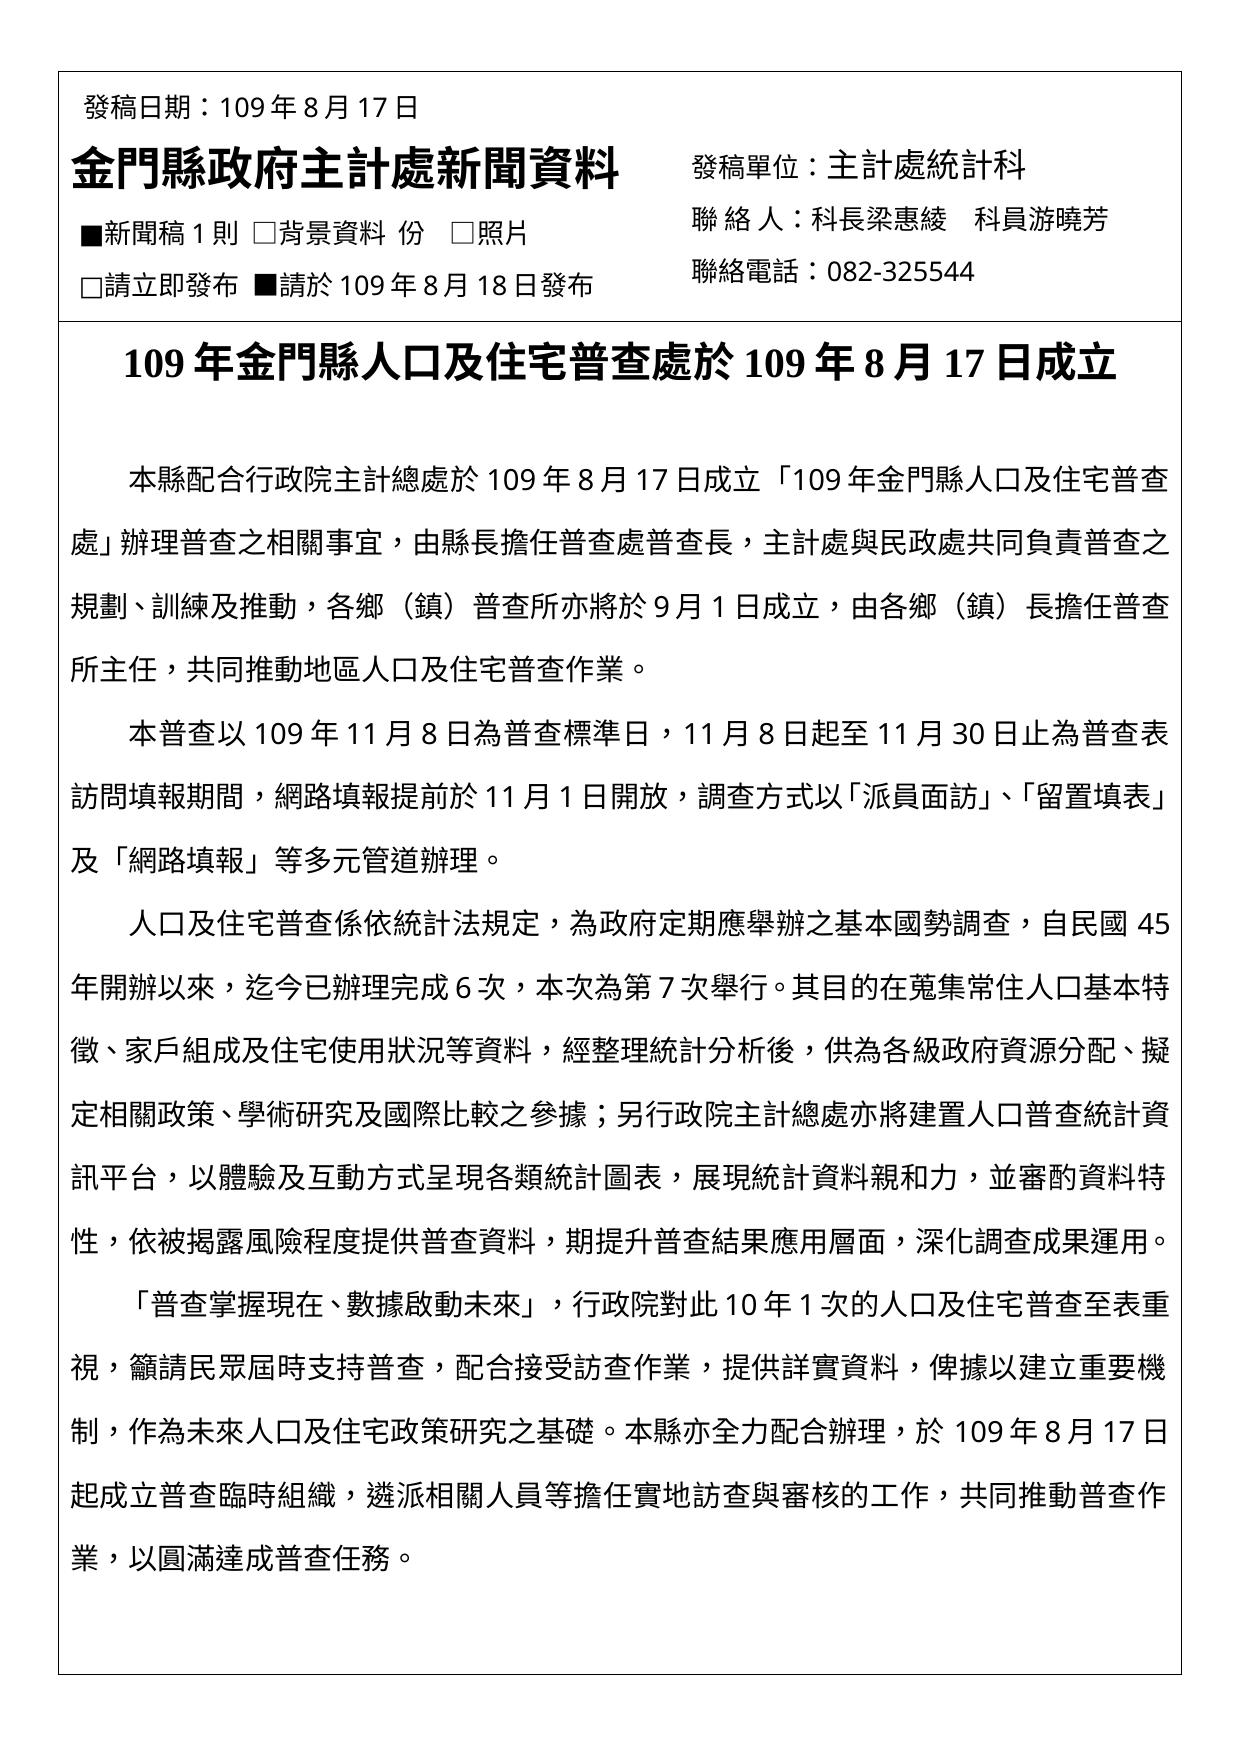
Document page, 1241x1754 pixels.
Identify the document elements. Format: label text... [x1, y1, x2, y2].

table_cell 109年金門縣人口及住宅普查處於109年8月17日成立 本縣配合行政院主計總處於109年8月17日成立「109年金門縣人口及住宅普查處」辦理普查之相關事宜，由縣長擔任普查處普查長，主計處與民政處共同負責普查之規劃、訓練及推動，各鄉（鎮）普查所亦將於9月1日成立，由各鄉（鎮）長擔任普查所主任，共同推動地區人口及住宅普查作業。 本普查以109年11月8日為普查標準日，11月8日起至11月30日止為普查表訪問填報期間，網路填報提前於11月1日開放，調查方式以「派員面訪」、「留置填表」及「網路填報」等多元管道辦理。 人口及住宅普查係依統計法規定，為政府定期應舉辦之基本國勢調查，自民國45年開辦以來，迄今已辦理完成6次，本次為第7次舉行。其目的在蒐集常住人口基本特徵、家戶組成及住宅使用狀況等資料，經整理統計分析後，供為各級政府資源分配、擬定相關政策、學術研究及國際比較之參據；另行政院主計總處亦將建置人口普查統計資訊平台，以體驗及互動方式呈現各類統計圖表，展現統計資料親和力，並審酌資料特性，依被揭露風險程度提供普查資料，期提升普查結果應用層面，深化調查成果運用。 「普查掌握現在、數據啟動未來」，行政院對此10年1次的人口及住宅普查至表重視，籲請民眾屆時支持普查，配合接受訪查作業，提供詳實資料，俾據以建立重要機制，作為未來人口及住宅政策研究之基礎。本縣亦全力配合辦理，於 109年8月17日起成立普查臨時組織，遴派相關人員等擔任實地訪查與審核的工作，共同推動普查作業，以圓滿達成普查任務。 [59, 322, 1181, 1674]
table_header 發稿日期：109年8月17日 金門縣政府主計處新聞資料 [59, 72, 1181, 321]
